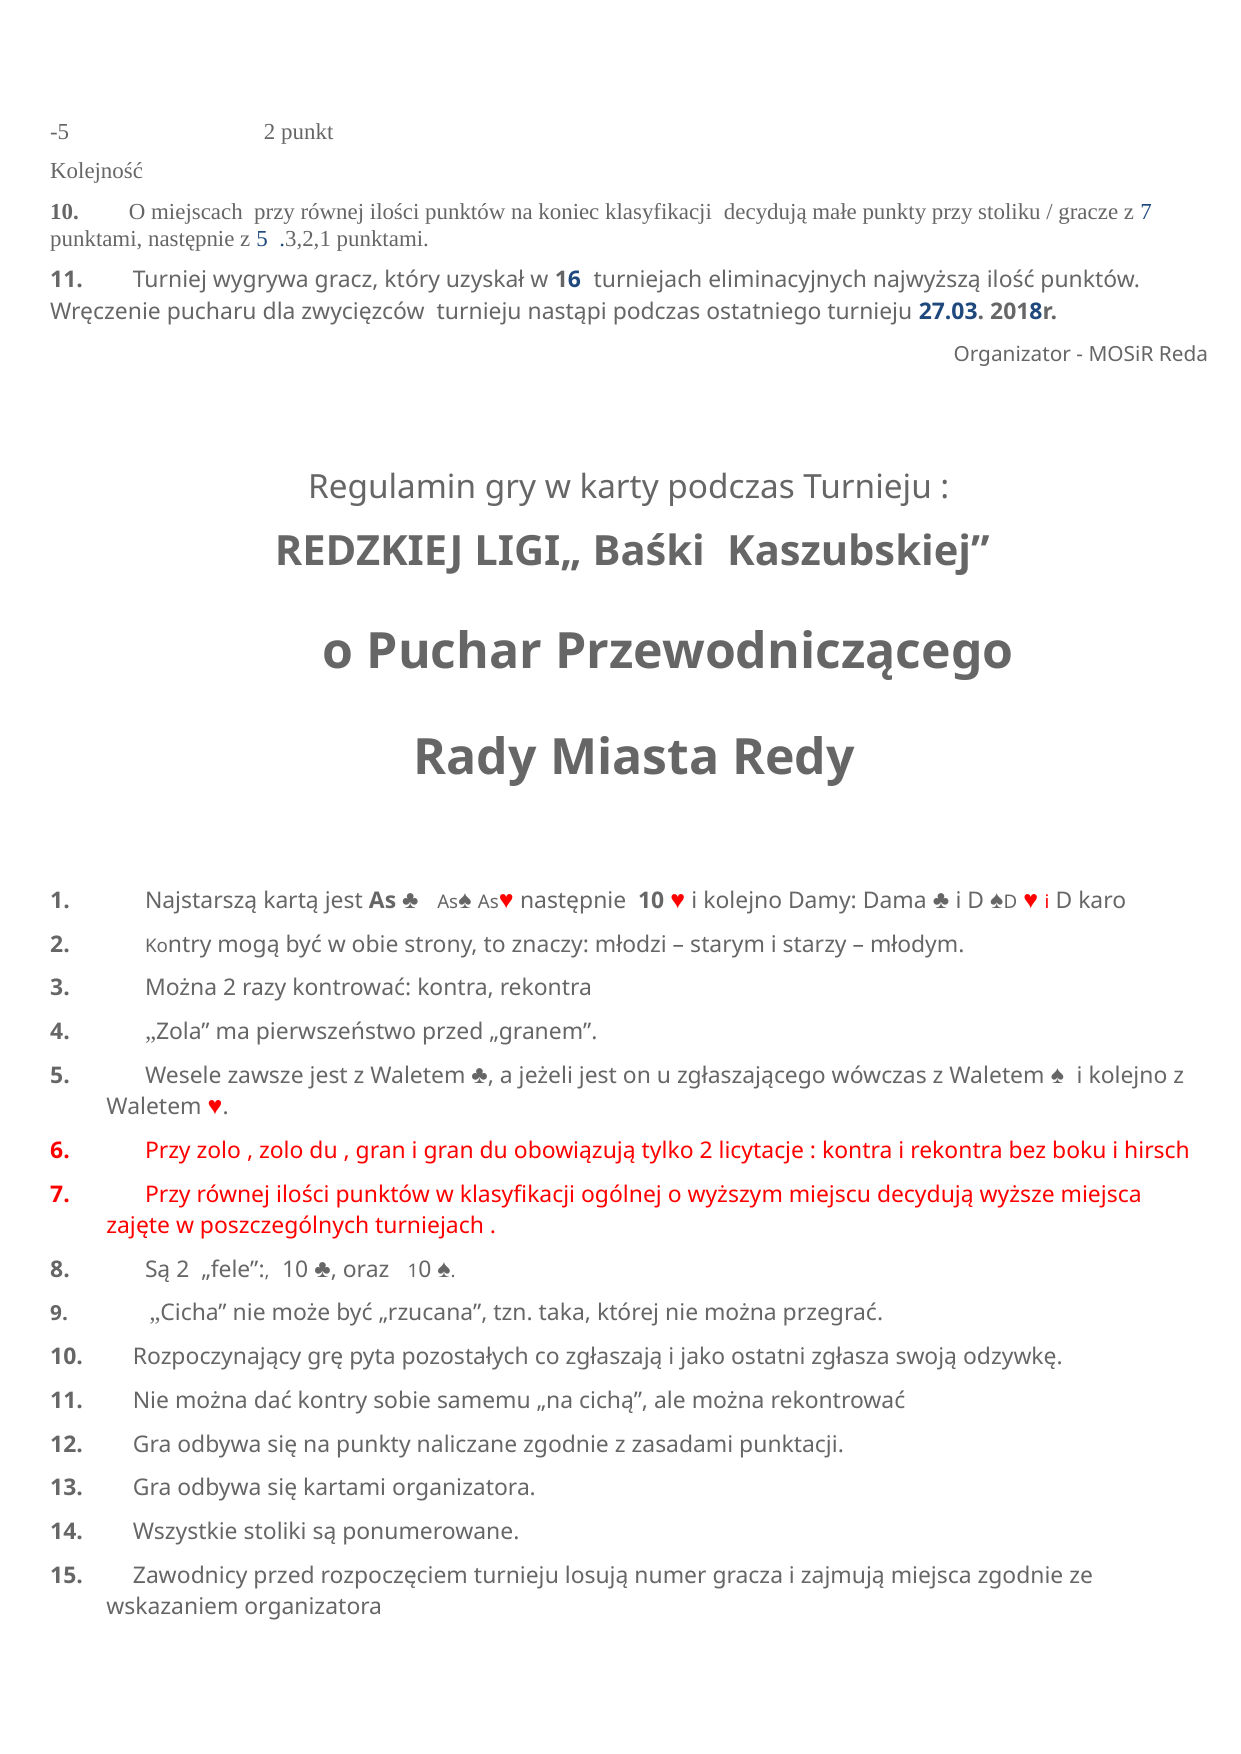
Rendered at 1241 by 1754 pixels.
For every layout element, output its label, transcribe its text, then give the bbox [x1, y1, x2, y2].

text 15. Zawodnicy przed rozpoczęciem turnieju losują numer gracza i zajmują miejsca zgodnie ze wskazaniem organizatora [50, 1559, 1208, 1621]
text 14. Wszystkie stoliki są ponumerowane. [50, 1515, 1208, 1546]
text 5. Wesele zawsze jest z Waletem ♣, a jeżeli jest on u zgłaszającego wówczas z Waletem ♠ i kolejno z Waletem ♥. [50, 1059, 1208, 1121]
text 4. „Zola” ma pierwszeństwo przed „granem”. [50, 1015, 1208, 1046]
text 1. Najstarszą kartą jest As ♣ As♠ As♥ następnie 10 ♥ i kolejno Damy: Dama ♣ i D ♠D ♥ i D karo [50, 884, 1208, 915]
text -5 2 punkt [50, 118, 1208, 144]
text Regulamin gry w karty podczas Turnieju : [50, 463, 1208, 508]
text 6. Przy zolo , zolo du , gran i gran du obowiązują tylko 2 licytacje : kontra i rekontra bez boku i hirsch [50, 1134, 1208, 1165]
text 11. Nie można dać kontry sobie samemu „na cichą”, ale można rekontrować [50, 1384, 1208, 1415]
text Organizator - MOSiR Reda [50, 338, 1208, 368]
text 2. Kontry mogą być w obie strony, to znaczy: młodzi – starym i starzy – młodym. [50, 928, 1208, 959]
text 10. Rozpoczynający grę pyta pozostałych co zgłaszają i jako ostatni zgłasza swoją odzywkę. [50, 1340, 1208, 1371]
subtitle o Puchar Przewodniczącego [50, 615, 1208, 683]
text 9. „Cicha” nie może być „rzucana”, tzn. taka, której nie można przegrać. [50, 1296, 1208, 1328]
text 8. Są 2 „fele”:, 10 ♣, oraz 10 ♠. [50, 1253, 1208, 1284]
text 13. Gra odbywa się kartami organizatora. [50, 1471, 1208, 1503]
text REDZKIEJ LIGI„ Baśki Kaszubskiej” [50, 521, 1208, 578]
text 3. Można 2 razy kontrować: kontra, rekontra [50, 971, 1208, 1003]
subtitle Rady Miasta Redy [50, 721, 1208, 789]
text 7. Przy równej ilości punktów w klasyfikacji ogólnej o wyższym miejscu decydują wyższe miejsca zajęte w poszczególnych turniejach . [50, 1178, 1208, 1240]
text Kolejność [50, 157, 1208, 183]
text 10. O miejscach przy równej ilości punktów na koniec klasyfikacji decydują małe punkty przy stoliku / gracze z 7 punktami, następnie z 5 .3,2,1 punktami. [50, 196, 1208, 251]
text 11. Turniej wygrywa gracz, który uzyskał w 16 turniejach eliminacyjnych najwyższą ilość punktów. Wręczenie pucharu dla zwycięzców turnieju nastąpi podczas ostatniego turnieju 27.03. 2018r. [50, 263, 1208, 326]
text 12. Gra odbywa się na punkty naliczane zgodnie z zasadami punktacji. [50, 1428, 1208, 1459]
